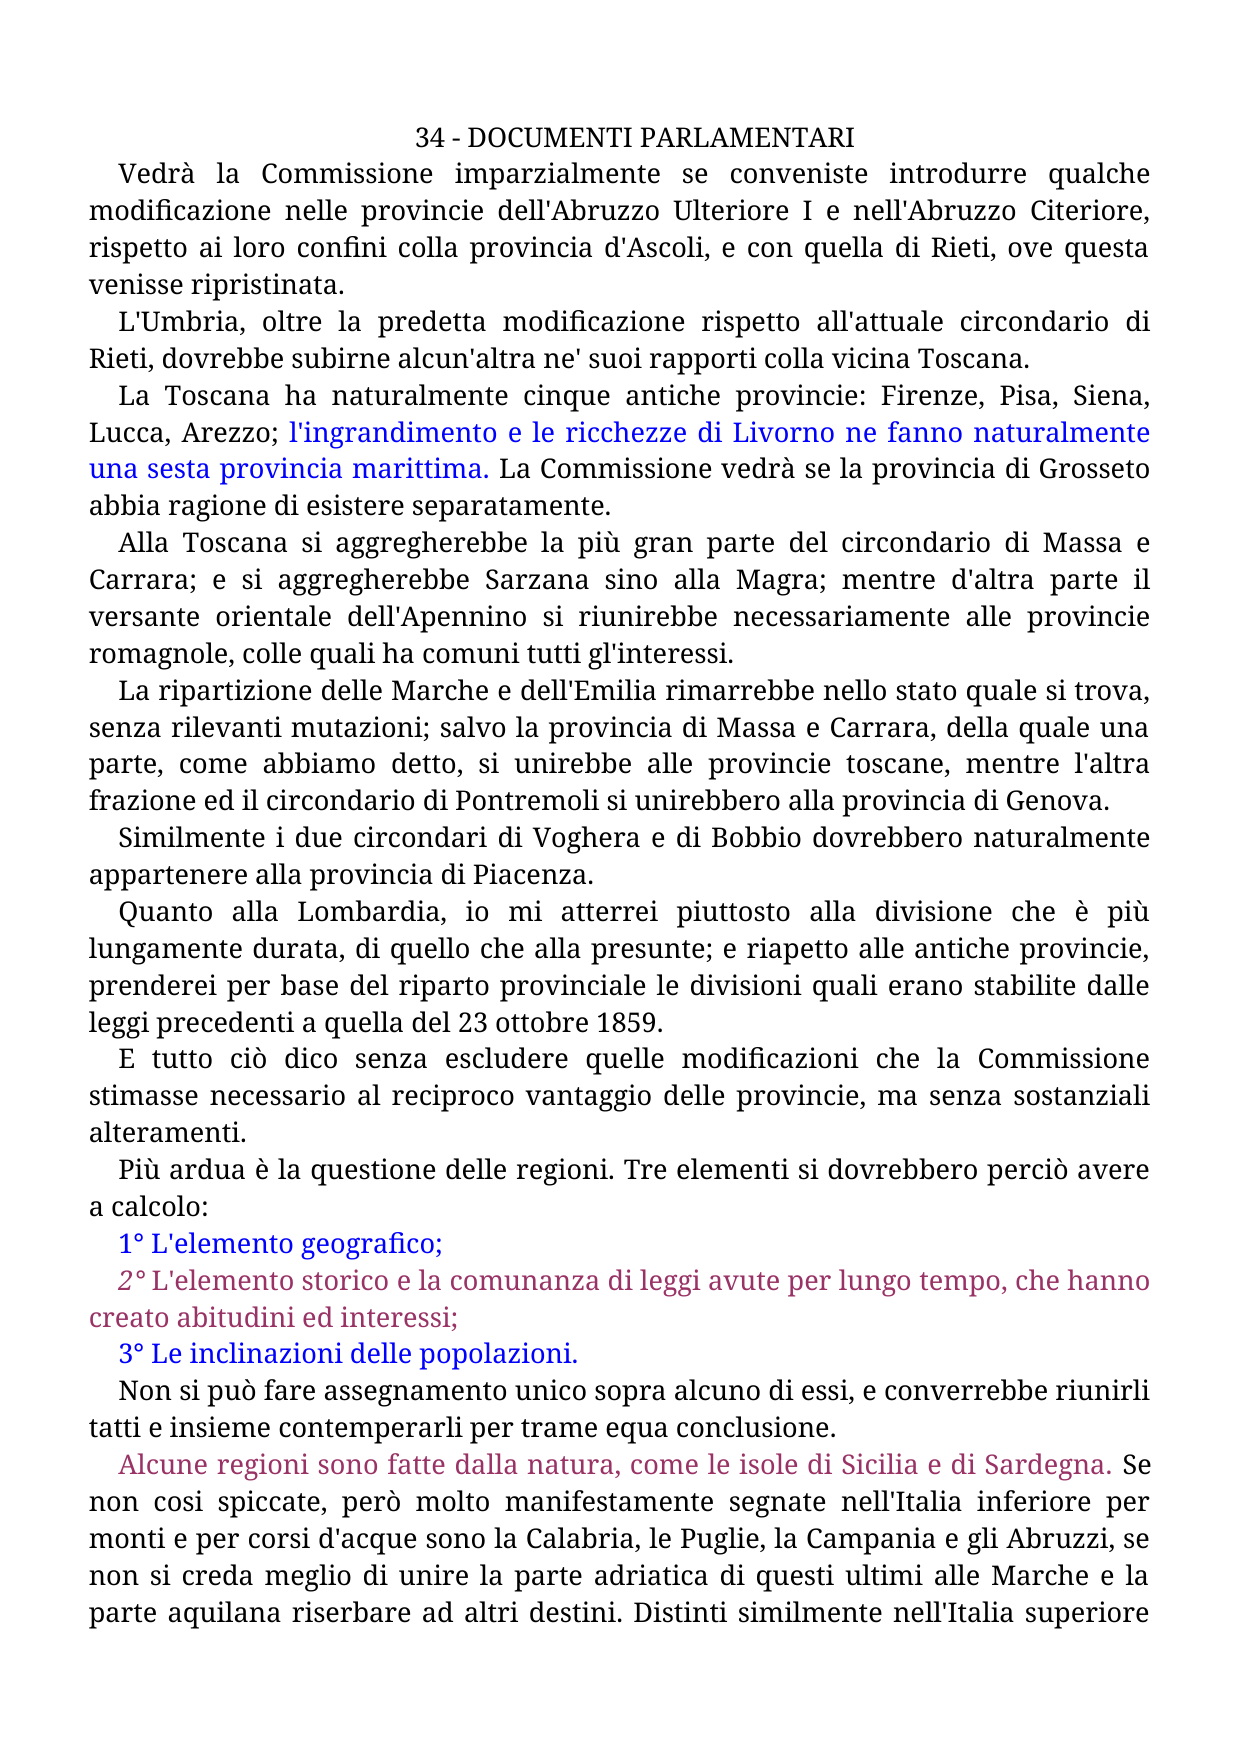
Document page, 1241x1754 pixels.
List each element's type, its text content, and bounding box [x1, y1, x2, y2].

text Alcune regioni sono fatte dalla natura, come le isole di Sicilia e di Sardegna. Se non cosi spiccate, però molto manifestamente segnate nell'Italia inferiore per monti e per corsi d'acque sono la Calabria, le Puglie, la Campania e gli Abruzzi, se non si creda meglio di unire la parte adriatica di questi ultimi alle Marche e la parte aquilana riserbare ad altri destini. Distinti similmente nell'Italia superiore [88, 1446, 1152, 1630]
text E tutto ciò dico senza escludere quelle modificazioni che la Commissione stimasse necessario al reciproco vantaggio delle provincie, ma senza sostanziali alteramenti. [88, 1040, 1152, 1151]
text La ripartizione delle Marche e dell'Emilia rimarrebbe nello stato quale si trova, senza rilevanti mutazioni; salvo la provincia di Massa e Carrara, della quale una parte, come abbiamo detto, si unirebbe alle provincie toscane, mentre l'altra frazione ed il circondario di Pontremoli si unirebbero alla provincia di Genova. [88, 671, 1152, 819]
text Quanto alla Lombardia, io mi atterrei piuttosto alla divisione che è più lungamente durata, di quello che alla presunte; e riapetto alle antiche provincie, prenderei per base del riparto provinciale le divisioni quali erano stabilite dalle leggi precedenti a quella del 23 ottobre 1859. [88, 892, 1152, 1040]
text Alla Toscana si aggregherebbe la più gran parte del circondario di Massa e Carrara; e si aggregherebbe Sarzana sino alla Magra; mentre d'altra parte il versante orientale dell'Apennino si riunirebbe necessariamente alle provincie romagnole, colle quali ha comuni tutti gl'interessi. [88, 524, 1152, 671]
text Più ardua è la questione delle regioni. Tre elementi si dovrebbero perciò avere a calcolo: [88, 1151, 1152, 1224]
text 2° L'elemento storico e la comunanza di leggi avute per lungo tempo, che hanno creato abitudini ed interessi; [88, 1261, 1152, 1335]
text Similmente i due circondari di Voghera e di Bobbio dovrebbero naturalmente appartenere alla provincia di Piacenza. [88, 819, 1152, 892]
text L'Umbria, oltre la predetta modificazione rispetto all'attuale circondario di Rieti, dovrebbe subirne alcun'altra ne' suoi rapporti colla vicina Toscana. [88, 302, 1152, 376]
text 3° Le inclinazioni delle popolazioni. [88, 1335, 1152, 1372]
text Non si può fare assegnamento unico sopra alcuno di essi, e converrebbe riunirli tatti e insieme contemperarli per trame equa conclusione. [88, 1372, 1152, 1446]
text 1° L'elemento geografico; [88, 1224, 1152, 1261]
text Vedrà la Commissione imparzialmente se conveniste introdurre qualche modificazione nelle provincie dell'Abruzzo Ulteriore I e nell'Abruzzo Citeriore, rispetto ai loro confini colla provincia d'Ascoli, e con quella di Rieti, ove questa venisse ripristinata. [88, 155, 1152, 302]
text 34 - DOCUMENTI PARLAMENTARI [88, 118, 1152, 155]
text La Toscana ha naturalmente cinque antiche provincie: Firenze, Pisa, Siena, Lucca, Arezzo; l'ingrandimento e le ricchezze di Livorno ne fanno naturalmente una sesta provincia marittima. La Commissione vedrà se la provincia di Grosseto abbia ragione di esistere separatamente. [88, 376, 1152, 524]
